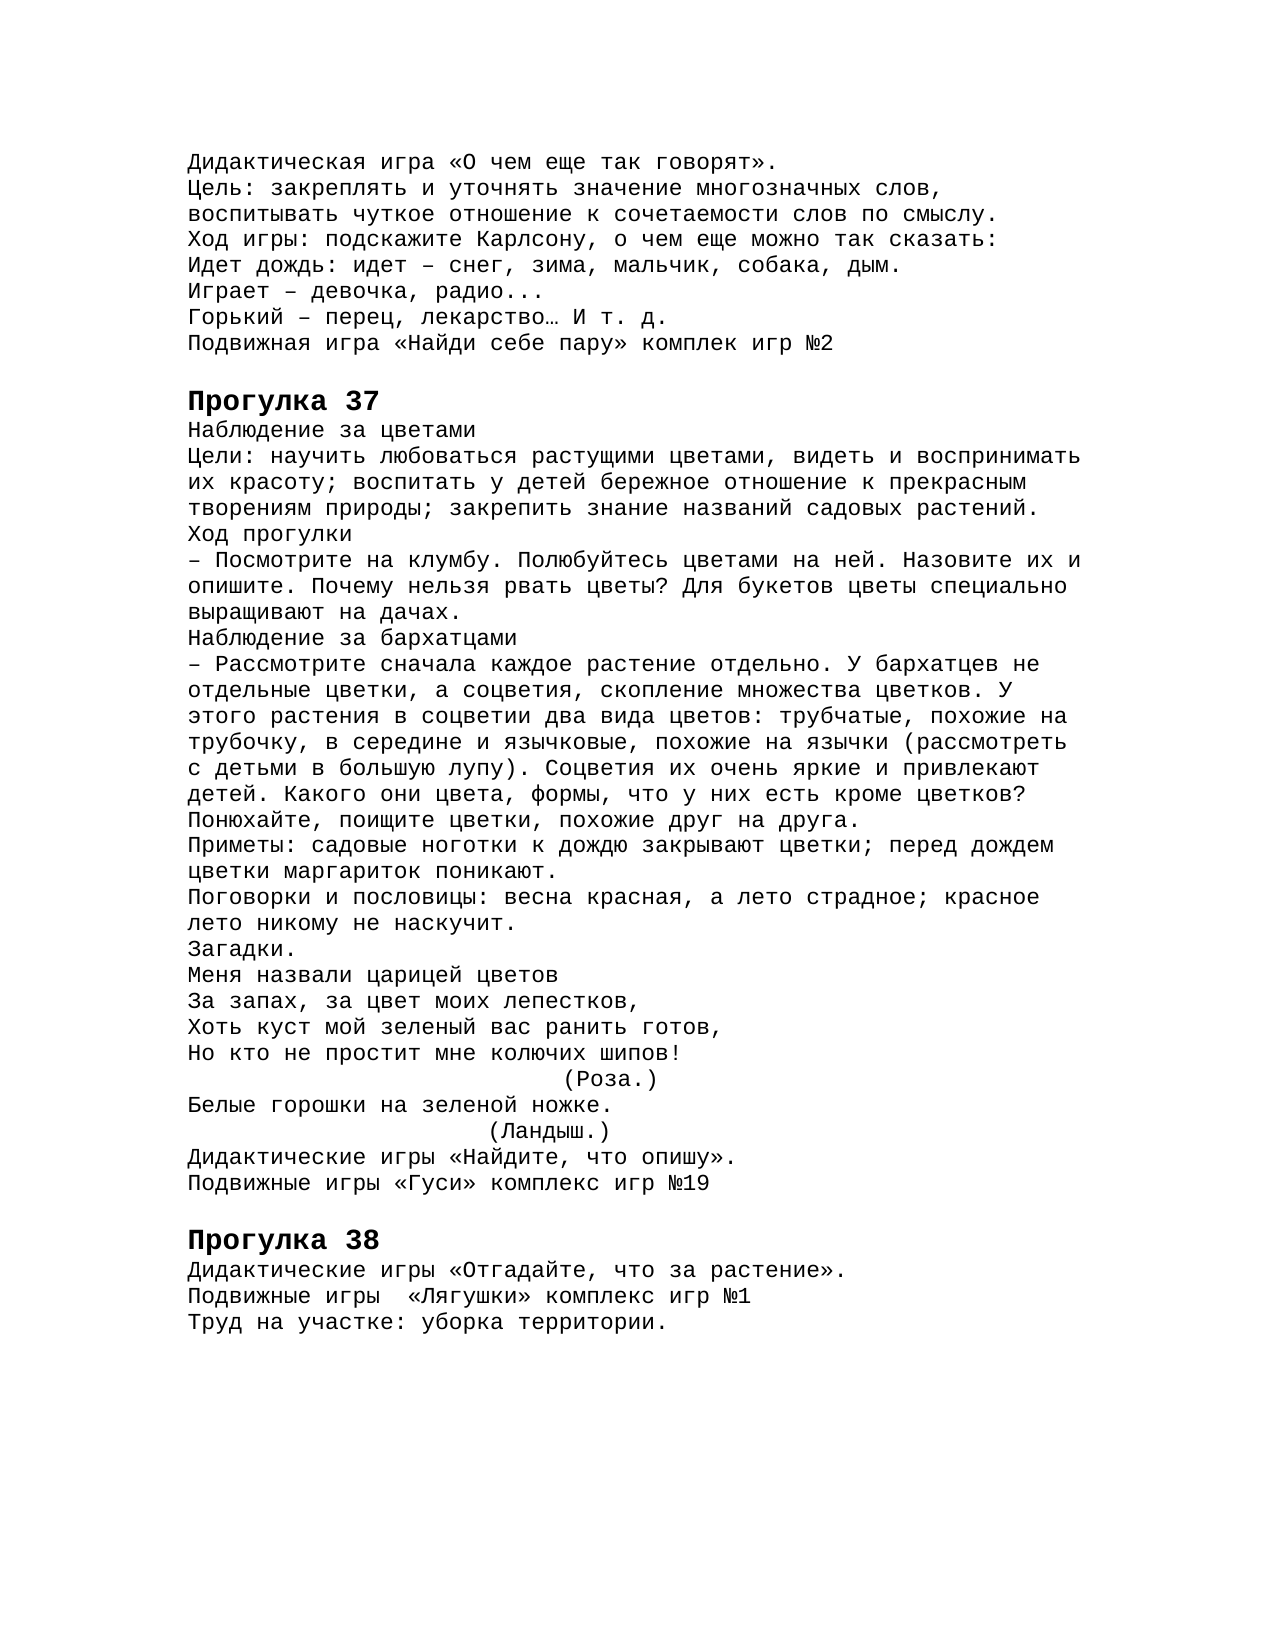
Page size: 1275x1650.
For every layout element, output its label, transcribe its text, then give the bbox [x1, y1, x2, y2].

text Труд на участке: уборка территории. [187, 1310, 1087, 1336]
text Цели: научить любоваться растущими цветами, видеть и воспринимать их красоту; воспитать у детей бережное отношение к прекрасным творениям природы; закрепить знание названий садовых растений. [187, 445, 1087, 523]
text Идет дождь: идет – снег, зима, мальчик, собака, дым. [187, 254, 1087, 280]
text Прогулка 38 [187, 1225, 1087, 1258]
text – Рассмотрите сначала каждое растение отдельно. У бархатцев не отдельные цветки, а соцветия, скопление множества цветков. У этого растения в соцветии два вида цветов: трубчатые, похожие на трубочку, в середине и язычковые, похожие на язычки (рассмотреть с детьми в большую лупу). Соцветия их очень яркие и привлекают детей. Какого они цвета, формы, что у них есть кроме цветков? Понюхайте, поищите цветки, похожие друг на друга. [187, 652, 1087, 834]
text Ход прогулки [187, 523, 1087, 548]
text Поговорки и пословицы: весна красная, а лето страдное; красное лето никому не наскучит. [187, 886, 1087, 938]
text Меня назвали царицей цветов [187, 963, 1087, 989]
text Хоть куст мой зеленый вас ранить готов, [187, 1015, 1087, 1041]
text Наблюдение за бархатцами [187, 626, 1087, 652]
text Цель: закреплять и уточнять значение многозначных слов, воспитывать чуткое отношение к сочетаемости слов по смыслу. [187, 176, 1087, 228]
text – Посмотрите на клумбу. Полюбуйтесь цветами на ней. Назовите их и опишите. Почему нельзя рвать цветы? Для букетов цветы специально выращивают на дачах. [187, 548, 1087, 626]
text Но кто не простит мне колючих шипов! [187, 1041, 1087, 1067]
text Ход игры: подскажите Карлсону, о чем еще можно так сказать: [187, 228, 1087, 254]
text Приметы: садовые ноготки к дождю закрывают цветки; перед дождем цветки маргариток поникают. [187, 834, 1087, 886]
text Подвижные игры «Гуси» комплекс игр №19 [187, 1171, 1087, 1197]
text Горький – перец, лекарство… И т. д. [187, 306, 1087, 332]
text За запах, за цвет моих лепестков, [187, 989, 1087, 1015]
text Подвижная игра «Найди себе пару» комплек игр №2 [187, 332, 1087, 357]
text (Роза.) [187, 1067, 1087, 1093]
text Загадки. [187, 938, 1087, 963]
text Дидактические игры «Найдите, что опишу». [187, 1145, 1087, 1171]
text (Ландыш.) [187, 1119, 1087, 1145]
text Прогулка 37 [187, 386, 1087, 419]
text Белые горошки на зеленой ножке. [187, 1093, 1087, 1119]
text Играет – девочка, радио... [187, 280, 1087, 306]
text Дидактические игры «Отгадайте, что за растение». [187, 1258, 1087, 1284]
text Наблюдение за цветами [187, 419, 1087, 445]
text Дидактическая игра «О чем еще так говорят». [187, 150, 1087, 176]
text Подвижные игры «Лягушки» комплекс игр №1 [187, 1284, 1087, 1310]
